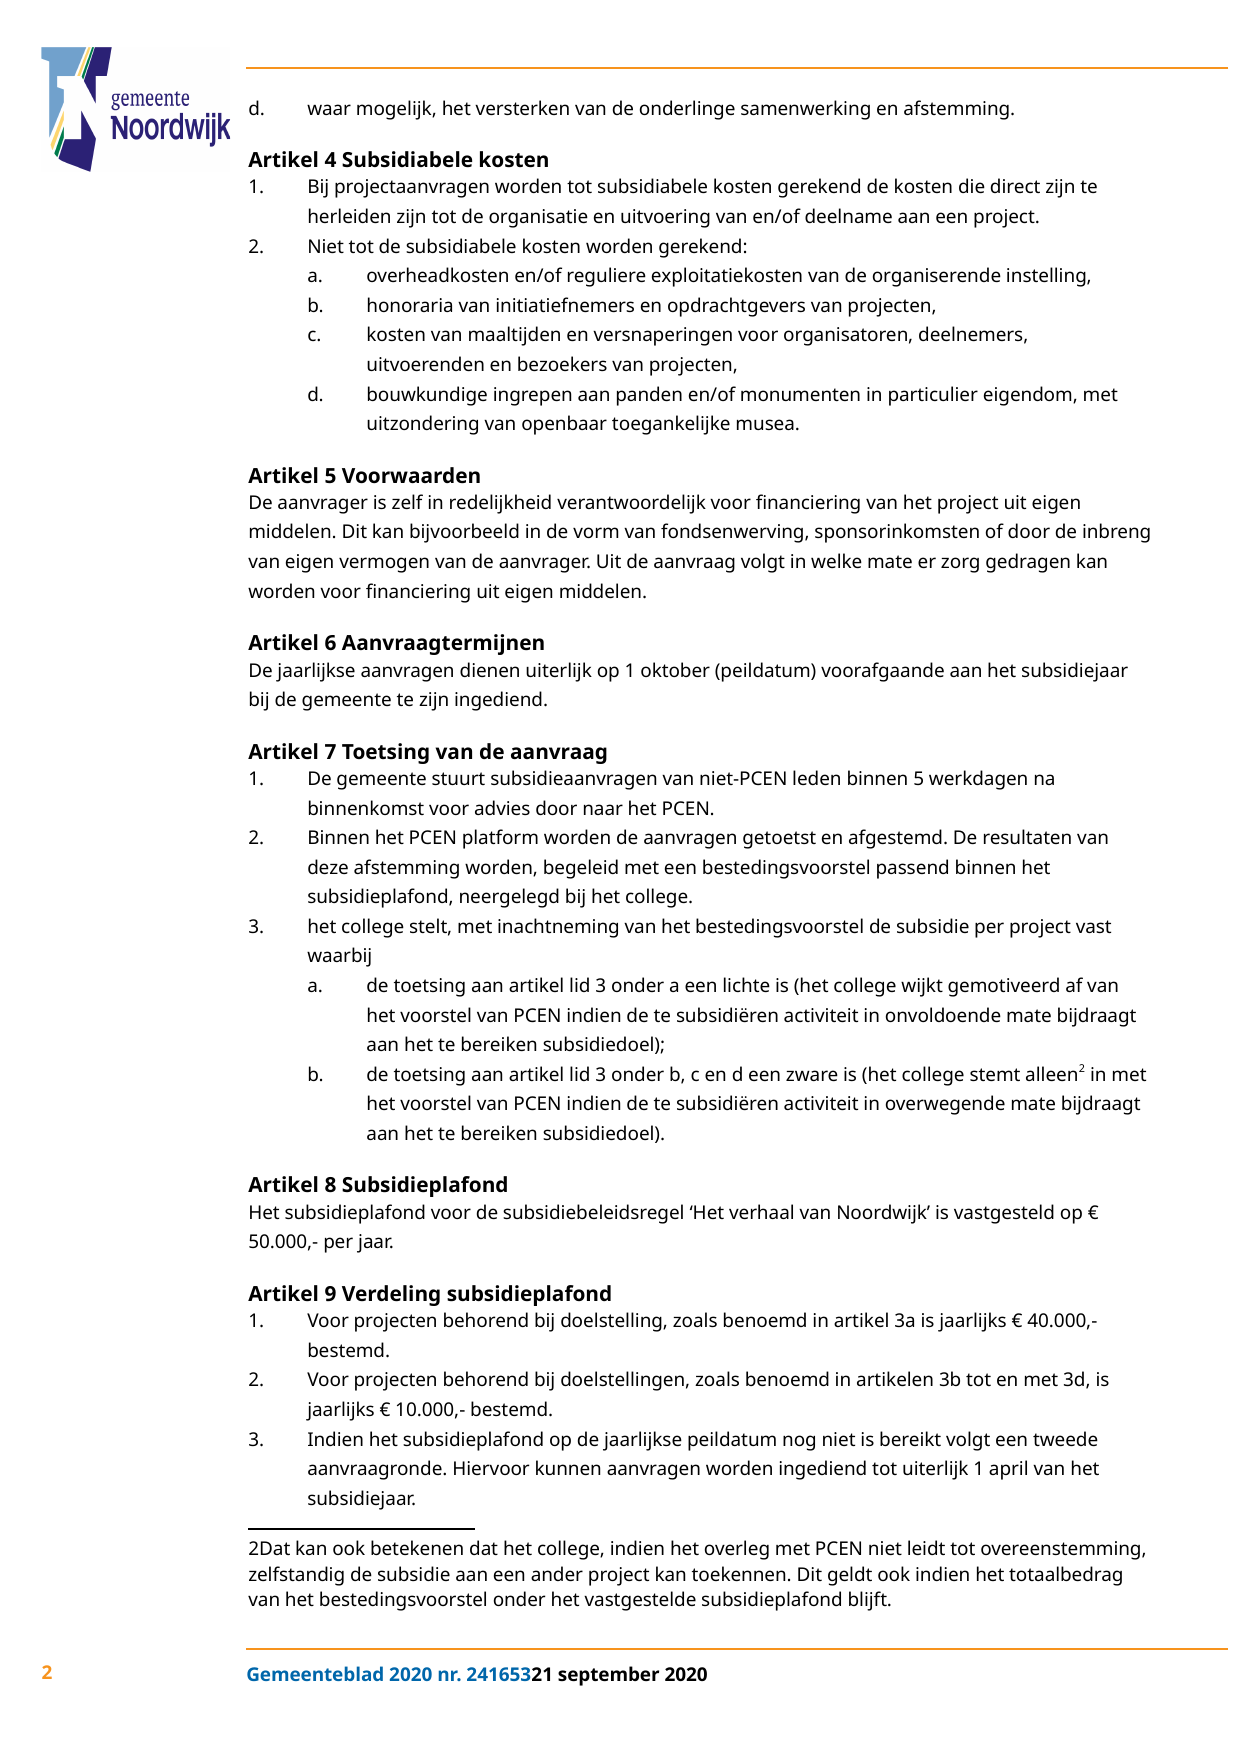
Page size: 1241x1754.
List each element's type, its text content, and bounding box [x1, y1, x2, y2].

text Artikel 4 Subsidiabele kosten [248, 145, 1152, 174]
list het college stelt, met inachtneming van het bestedingsvoorstel de subsidie per project vast waarbij [248, 913, 1152, 968]
list Bij projectaanvragen worden tot subsidiabele kosten gerekend de kosten die direct zijn te herleiden zijn tot de organisatie en uitvoering van en/of deelname aan een project. [248, 174, 1152, 229]
list Binnen het PCEN platform worden de aanvragen getoetst en afgestemd. De resultaten van deze afstemming worden, begeleid met een bestedingsvoorstel passend binnen het subsidieplafond, neergelegd bij het college. [248, 824, 1152, 909]
text Artikel 6 Aanvraagtermijnen [248, 628, 1152, 657]
text Artikel 5 Voorwaarden [248, 461, 1152, 489]
list De gemeente stuurt subsidieaanvragen van niet-PCEN leden binnen 5 werkdagen na binnenkomst voor advies door naar het PCEN. [248, 765, 1152, 821]
list kosten van maaltijden en versnaperingen voor organisatoren, deelnemers, uitvoerenden en bezoekers van projecten, [307, 322, 1152, 377]
list waar mogelijk, het versterken van de onderlinge samenwerking en afstemming. [248, 95, 1152, 121]
text Het subsidieplafond voor de subsidiebeleidsregel ‘Het verhaal van Noordwijk’ is vastgesteld op € 50.000,- per jaar. [248, 1199, 1152, 1254]
list Voor projecten behorend bij doelstellingen, zoals benoemd in artikelen 3b tot en met 3d, is jaarlijks € 10.000,- bestemd. [248, 1367, 1152, 1422]
text Artikel 9 Verdeling subsidieplafond [248, 1279, 1152, 1307]
list Indien het subsidieplafond op de jaarlijkse peildatum nog niet is bereikt volgt een tweede aanvraagronde. Hiervoor kunnen aanvragen worden ingediend tot uiterlijk 1 april van het subsidiejaar. [248, 1426, 1152, 1511]
text De aanvrager is zelf in redelijkheid verantwoordelijk voor financiering van het project uit eigen middelen. Dit kan bijvoorbeeld in de vorm van fondsenwerving, sponsorinkomsten of door de inbreng van eigen vermogen van de aanvrager. Uit de aanvraag volgt in welke mate er zorg gedragen kan worden voor financiering uit eigen middelen. [248, 489, 1152, 604]
list overheadkosten en/of reguliere exploitatiekosten van de organiserende instelling, [307, 262, 1152, 288]
list de toetsing aan artikel lid 3 onder b, c en d een zware is (het college stemt alleen in met het voorstel van PCEN indien de te subsidiëren activiteit in overwegende mate bijdraagt aan het te bereiken subsidiedoel). [307, 1061, 1152, 1146]
text Artikel 8 Subsidieplafond [248, 1171, 1152, 1199]
list de toetsing aan artikel lid 3 onder a een lichte is (het college wijkt gemotiveerd af van het voorstel van PCEN indien de te subsidiëren activiteit in onvoldoende mate bijdraagt aan het te bereiken subsidiedoel); [307, 972, 1152, 1057]
list Niet tot de subsidiabele kosten worden gerekend: [248, 233, 1152, 258]
text De jaarlijkse aanvragen dienen uiterlijk op 1 oktober (peildatum) voorafgaande aan het subsidiejaar bij de gemeente te zijn ingediend. [248, 657, 1152, 712]
text Artikel 7 Toetsing van de aanvraag [248, 737, 1152, 765]
picture [41, 47, 231, 172]
list Dat kan ook betekenen dat het college, indien het overleg met PCEN niet leidt tot overeenstemming, zelfstandig de subsidie aan een ander project kan toekennen. Dit geldt ook indien het totaalbedrag van het bestedingsvoorstel onder het vastgestelde subsidieplafond blijft. [248, 1535, 1152, 1612]
list Voor projecten behorend bij doelstelling, zoals benoemd in artikel 3a is jaarlijks € 40.000,- bestemd. [248, 1307, 1152, 1363]
list honoraria van initiatiefnemers en opdrachtgevers van projecten, [307, 292, 1152, 318]
list bouwkundige ingrepen aan panden en/of monumenten in particulier eigendom, met uitzondering van openbaar toegankelijke musea. [307, 381, 1152, 436]
